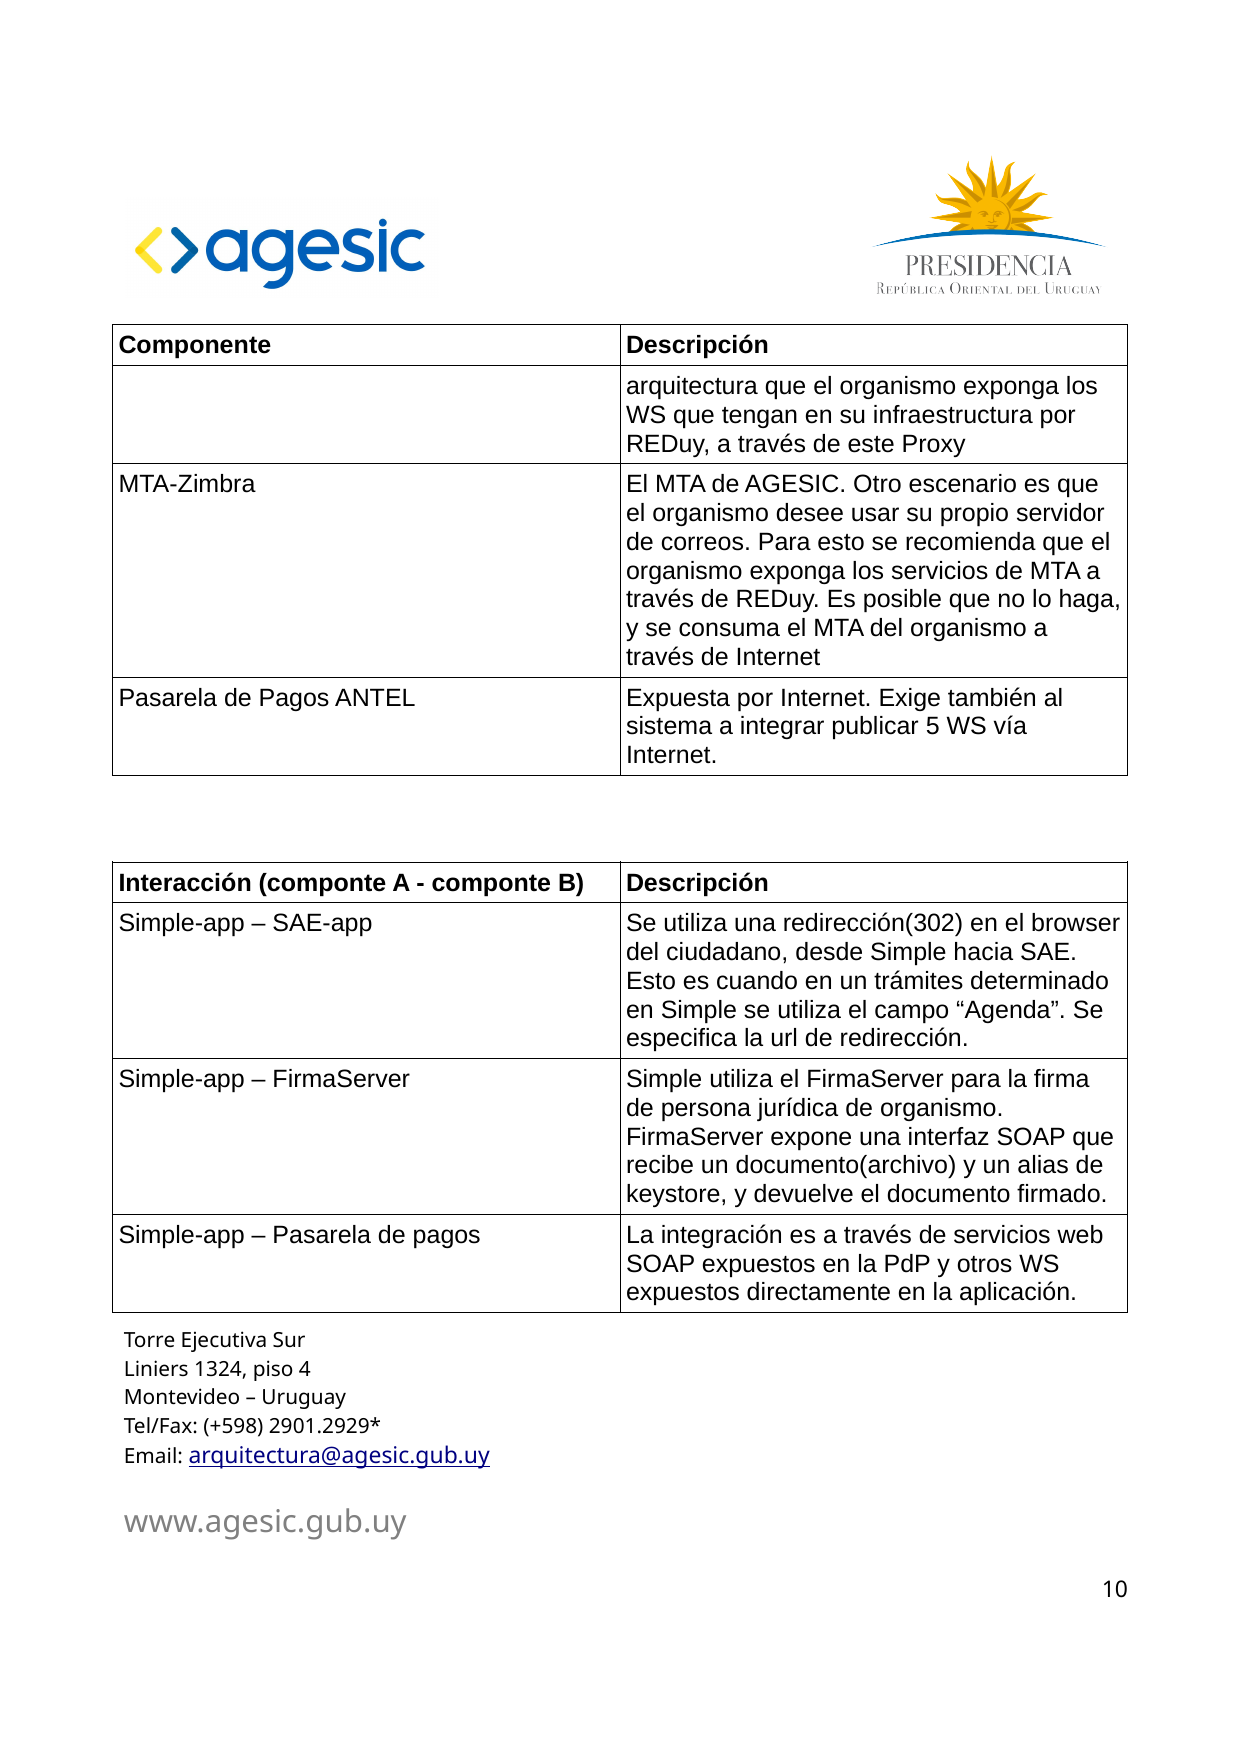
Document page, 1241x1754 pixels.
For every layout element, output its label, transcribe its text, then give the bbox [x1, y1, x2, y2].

table_cell MTA-Zimbra [113, 464, 620, 676]
picture [125, 197, 440, 298]
table_cell Simple-app – Pasarela de pagos [113, 1215, 620, 1312]
table_cell Simple utiliza el FirmaServer para la firma de persona jurídica de organismo. FirmaServer expone una interfaz SOAP que recibe un documento(archivo) y un alias de keystore, y devuelve el documento firmado. [621, 1059, 1127, 1213]
table_cell [113, 366, 620, 463]
table_cell La integración es a través de servicios web SOAP expuestos en la PdP y otros WS expuestos directamente en la aplicación. [621, 1215, 1127, 1312]
table_cell Simple-app – SAE-app [113, 903, 620, 1058]
table_cell Pasarela de Pagos ANTEL [113, 678, 620, 774]
table_cell Se utiliza una redirección(302) en el browser del ciudadano, desde Simple hacia SAE. Esto es cuando en un trámites determinado en Simple se utiliza el campo “Agenda”. Se especifica la url de redirección. [621, 903, 1127, 1058]
table_cell arquitectura que el organismo exponga los WS que tengan en su infraestructura por REDuy, a través de este Proxy [621, 366, 1127, 463]
table_cell El MTA de AGESIC. Otro escenario es que el organismo desee usar su propio servidor de correos. Para esto se recomienda que el organismo exponga los servicios de MTA a través de REDuy. Es posible que no lo haga, y se consuma el MTA del organismo a través de Internet [621, 464, 1127, 676]
table_header Descripción [621, 325, 1127, 365]
table_header Componente [113, 325, 620, 365]
table_cell Simple-app – FirmaServer [113, 1059, 620, 1213]
table_header Interacción (componte A - componte B) [113, 863, 620, 902]
table_header Descripción [621, 863, 1127, 902]
table_cell Expuesta por Internet. Exige también al sistema a integrar publicar 5 WS vía Internet. [621, 678, 1127, 774]
